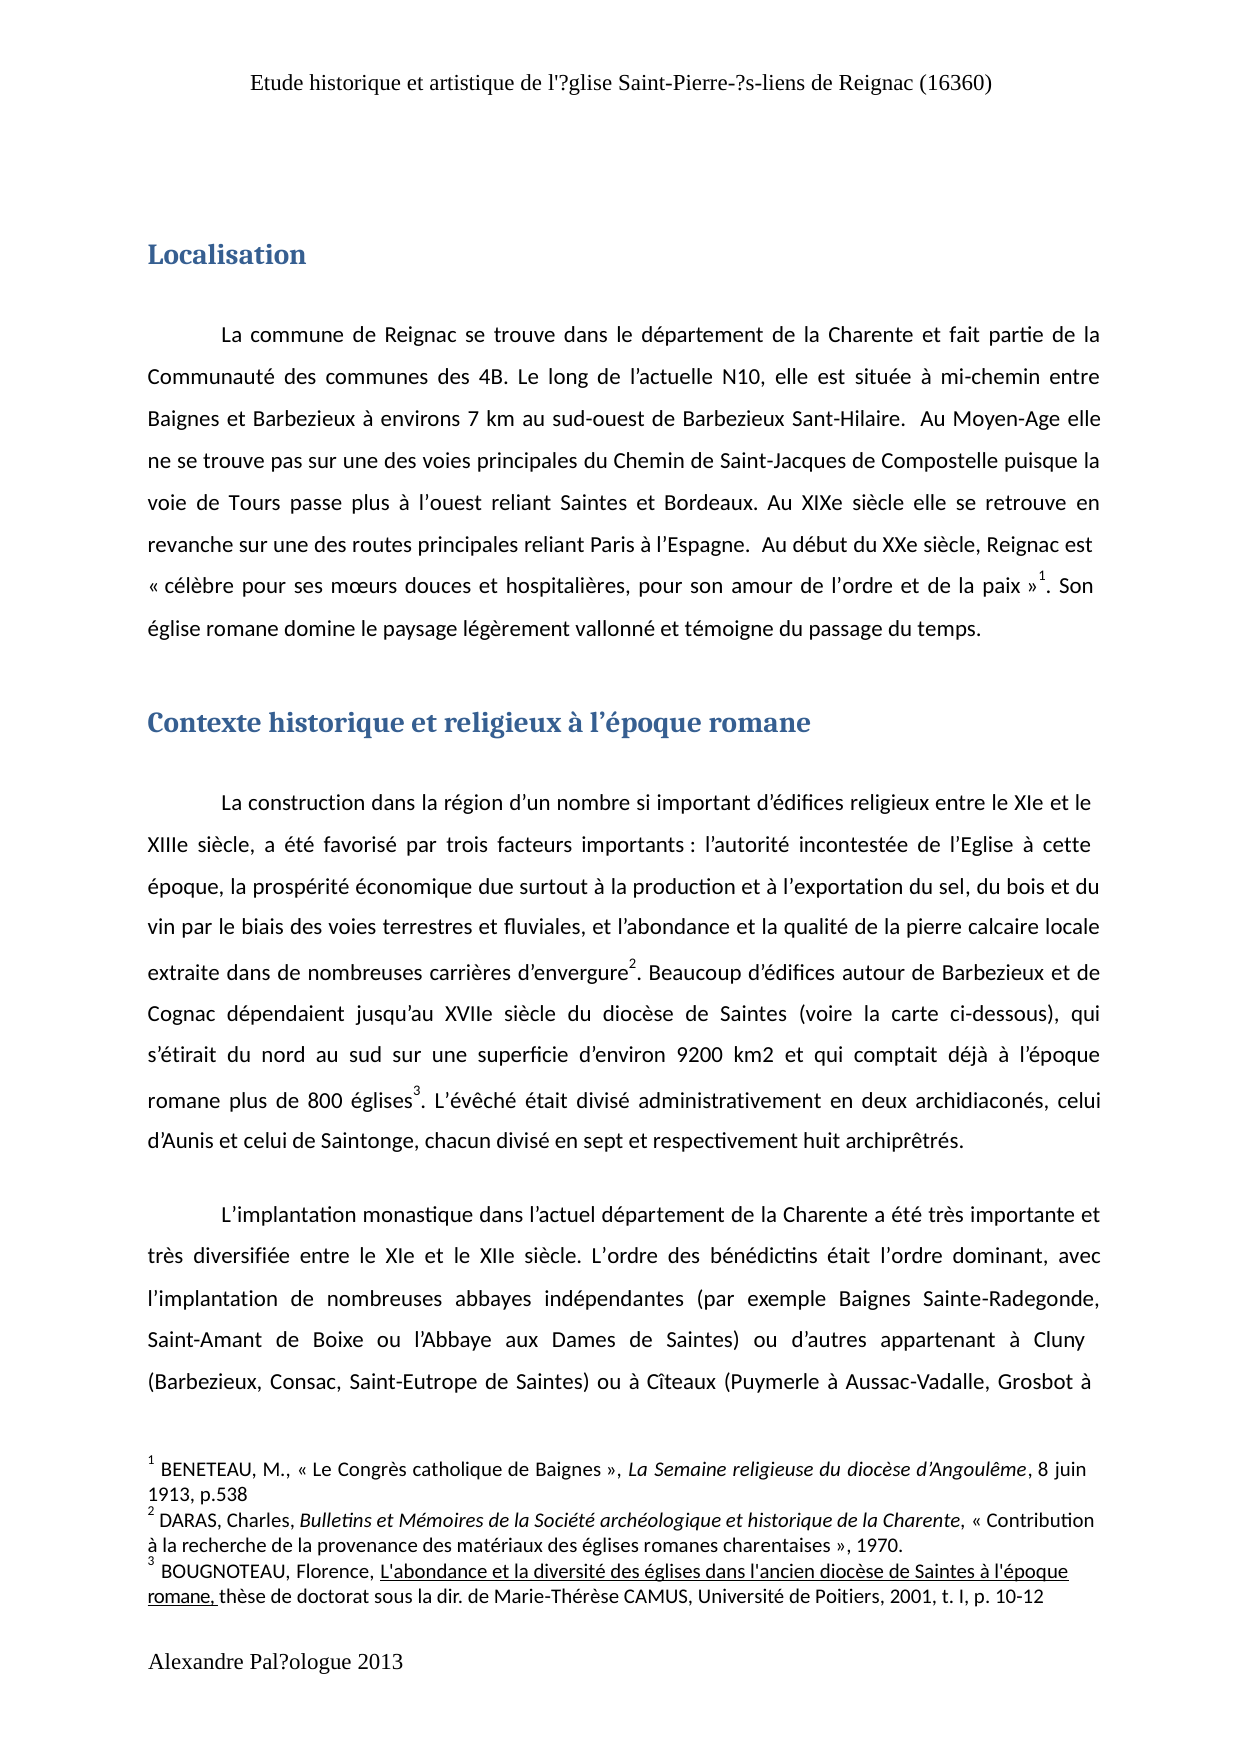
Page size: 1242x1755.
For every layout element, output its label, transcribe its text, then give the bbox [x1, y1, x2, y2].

text 1913, p.538 [147, 1482, 1106, 1507]
text 2 DARAS, Charles, Bulletins et Mémoires de la Société archéologique et historique de la Charente, « Contribution [147, 1507, 1106, 1533]
text « célèbre pour ses mœurs douces et hospitalières, pour son amour de l’ordre et de la paix »1. Son [147, 572, 1101, 600]
text La commune de Reignac se trouve dans le département de la Charente et fait partie de la Communauté des communes des 4B. Le long de l’actuelle N10, elle est située à mi-chemin entre Baignes et Barbezieux à environs 7 km au sud-ouest de Barbezieux Sant-Hilaire. Au Moyen-Age elle ne se trouve pas sur une des voies principales du Chemin de Saint-Jacques de Compostelle puisque la voie de Tours passe plus à l’ouest reliant Saintes et Bordeaux. Au XIXe siècle elle se retrouve en revanche sur une des routes principales reliant Paris à l’Espagne. Au début du XXe siècle, Reignac est [147, 320, 1101, 558]
text 3 BOUGNOTEAU, Florence, L'abondance et la diversité des églises dans l'ancien diocèse de Saintes à l'époque [147, 1558, 1106, 1583]
text L’implantation monastique dans l’actuel département de la Charente a été très importante et très diversifiée entre le XIe et le XIIe siècle. L’ordre des bénédictins était l’ordre dominant, avec l’implantation de nombreuses abbayes indépendantes (par exemple Baignes Sainte-Radegonde, Saint-Amant de Boixe ou l’Abbaye aux Dames de Saintes) ou d’autres appartenant à Cluny [147, 1200, 1101, 1354]
text à la recherche de la provenance des matériaux des églises romanes charentaises », 1970. [147, 1533, 1106, 1558]
text Contexte historique et religieux à l’époque romane [147, 706, 834, 740]
text XIIIe siècle, a été favorisé par trois facteurs importants : l’autorité incontestée de l’Eglise à cette [147, 830, 1100, 858]
text (Barbezieux, Consac, Saint-Eutrope de Saintes) ou à Cîteaux (Puymerle à Aussac-Vadalle, Grosbot à [147, 1368, 1100, 1395]
text église romane domine le paysage légèrement vallonné et témoigne du passage du temps. [147, 614, 988, 642]
text époque, la prospérité économique due surtout à la production et à l’exportation du sel, du bois et du vin par le biais des voies terrestres et fluviales, et l’abondance et la qualité de la pierre calcaire locale extraite dans de nombreuses carrières d’envergure2. Beaucoup d’édifices autour de Barbezieux et de Cognac dépendaient jusqu’au XVIIe siècle du diocèse de Saintes (voire la carte ci-dessous), qui s’étirait du nord au sud sur une superficie d’environ 9200 km2 et qui comptait déjà à l’époque romane plus de 800 églises3. L’évêché était divisé administrativement en deux archidiaconés, celui d’Aunis et celui de Saintonge, chacun divisé en sept et respectivement huit archiprêtrés. [147, 872, 1101, 1154]
text La construction dans la région d’un nombre si important d’édifices religieux entre le XIe et le [221, 788, 1106, 816]
text romane, thèse de doctorat sous la dir. de Marie-Thérèse CAMUS, Université de Poitiers, 2001, t. I, p. 10-12 [147, 1583, 1106, 1609]
text Localisation [147, 238, 319, 272]
text 1 BENETEAU, M., « Le Congrès catholique de Baignes », La Semaine religieuse du diocèse d’Angoulême, 8 juin [147, 1451, 1106, 1482]
